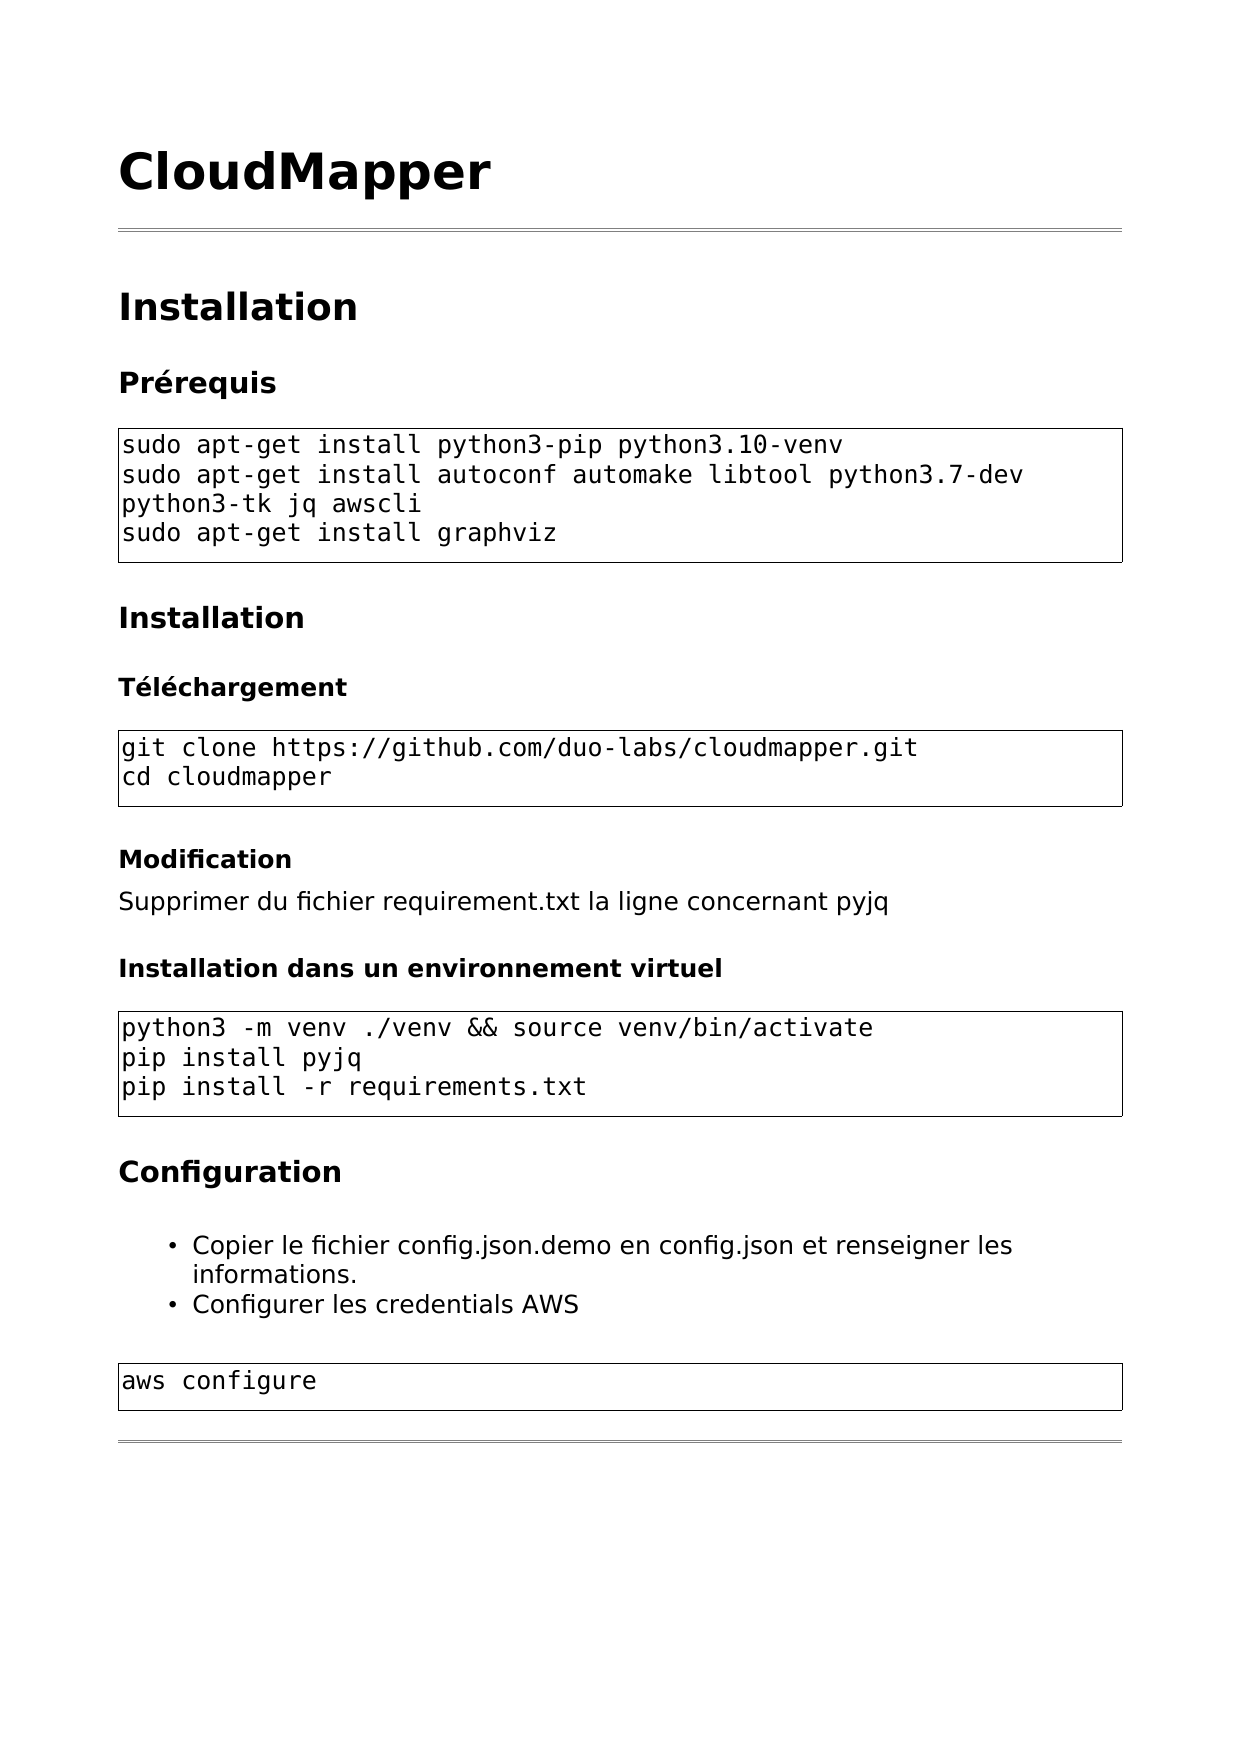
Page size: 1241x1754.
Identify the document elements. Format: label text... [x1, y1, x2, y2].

subtitle Installation [118, 285, 1122, 329]
subtitle Téléchargement [118, 673, 1122, 702]
subtitle Installation [118, 602, 1122, 636]
subtitle Prérequis [118, 366, 1122, 400]
list Configurer les credentials AWS [177, 1290, 1122, 1319]
table_header python3 -m venv ./venv && source venv/bin/activate pip install pyjq pip install -r requirements.txt [119, 1012, 1122, 1116]
subtitle CloudMapper [118, 143, 1122, 201]
list Copier le fichier config.json.demo en config.json et renseigner les informations. [177, 1232, 1122, 1290]
text Supprimer du fichier requirement.txt la ligne concernant pyjq [118, 887, 1122, 917]
table_header git clone https://github.com/duo-labs/cloudmapper.git cd cloudmapper [119, 731, 1122, 806]
subtitle Configuration [118, 1156, 1122, 1189]
subtitle Installation dans un environnement virtuel [118, 954, 1122, 983]
table_header sudo apt-get install python3-pip python3.10-venv sudo apt-get install autoconf automake libtool python3.7-dev python3-tk jq awscli sudo apt-get install graphviz [119, 429, 1122, 562]
subtitle Modification [118, 846, 1122, 875]
table_header aws configure [119, 1364, 1122, 1410]
